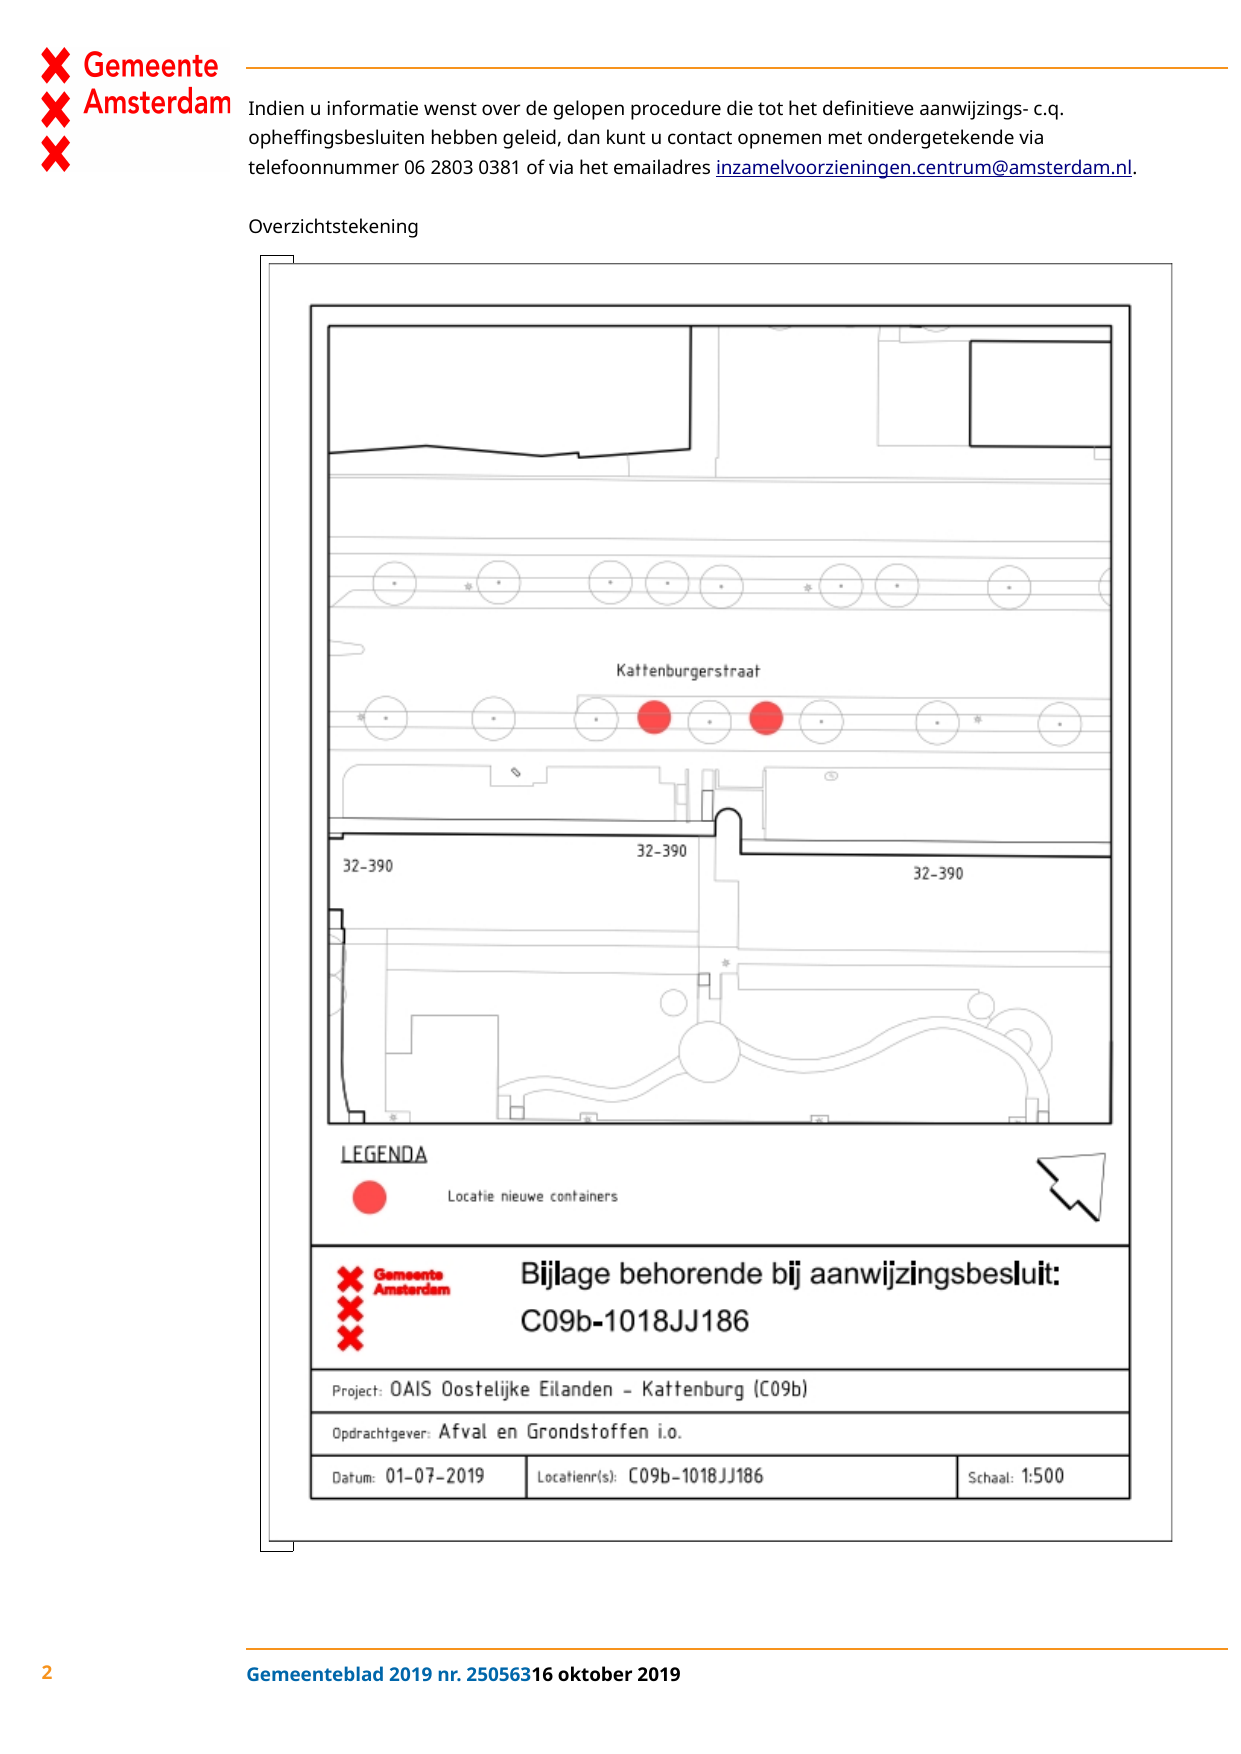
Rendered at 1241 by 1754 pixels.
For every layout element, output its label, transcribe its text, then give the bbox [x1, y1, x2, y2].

text Indien u informatie wenst over de gelopen procedure die tot het definitieve aanwijzings- c.q. opheffingsbesluiten hebben geleid, dan kunt u contact opnemen met ondergetekende via telefoonnummer 06 2803 0381 of via het emailadres inzamelvoorzieningen.centrum@amsterdam.nl. [248, 95, 1152, 180]
picture [41, 47, 231, 172]
picture [268, 263, 1173, 1542]
text Overzichtstekening [248, 213, 1152, 239]
